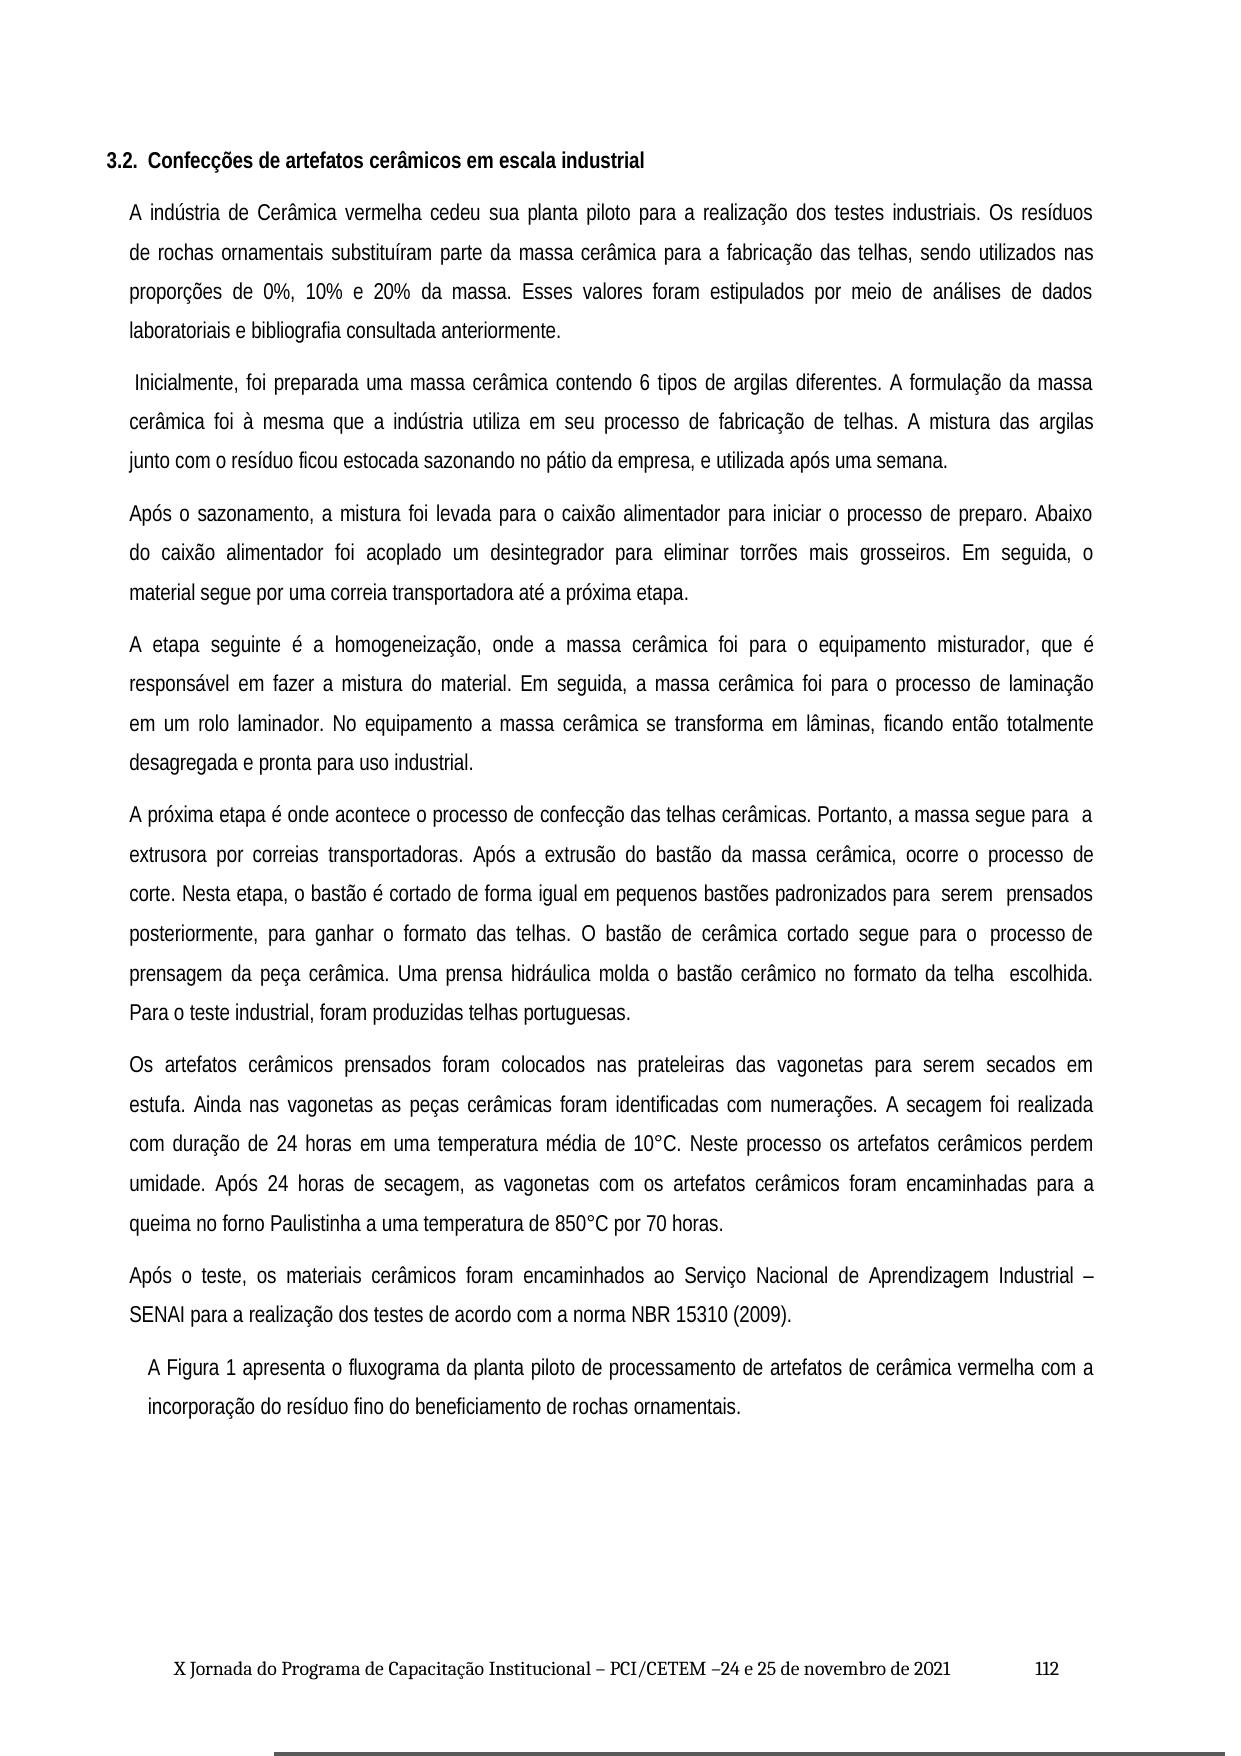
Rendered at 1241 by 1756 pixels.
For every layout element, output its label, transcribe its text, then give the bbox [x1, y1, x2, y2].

text Inicialmente, foi preparada uma massa cerâmica contendo 6 tipos de argilas diferentes. A formulação da massa cerâmica foi à mesma que a indústria utiliza em seu processo de fabricação de telhas. A mistura das argilas junto com o resíduo ficou estocada sazonando no pátio da empresa, e utilizada após uma semana. [129, 369, 1094, 474]
text A indústria de Cerâmica vermelha cedeu sua planta piloto para a realização dos testes industriais. Os resíduos de rochas ornamentais substituíram parte da massa cerâmica para a fabricação das telhas, sendo utilizados nas proporções de 0%, 10% e 20% da massa. Esses valores foram estipulados por meio de análises de dados laboratoriais e bibliografia consultada anteriormente. [129, 199, 1094, 343]
text Após o teste, os materiais cerâmicos foram encaminhados ao Serviço Nacional de Aprendizagem Industrial – SENAI para a realização dos testes de acordo com a norma NBR 15310 (2009). [129, 1262, 1093, 1328]
text A Figura 1 apresenta o fluxograma da planta piloto de processamento de artefatos de cerâmica vermelha com a incorporação do resíduo fino do beneficiamento de rochas ornamentais. [148, 1353, 1094, 1419]
text A próxima etapa é onde acontece o processo de confecção das telhas cerâmicas. Portanto, a massa segue para a extrusora por correias transportadoras. Após a extrusão do bastão da massa cerâmica, ocorre o processo de corte. Nesta etapa, o bastão é cortado de forma igual em pequenos bastões padronizados para serem prensados posteriormente, para ganhar o formato das telhas. O bastão de cerâmica cortado segue para o processo de prensagem da peça cerâmica. Uma prensa hidráulica molda o bastão cerâmico no formato da telha escolhida. Para o teste industrial, foram produzidas telhas portuguesas. [129, 801, 1094, 1025]
text A etapa seguinte é a homogeneização, onde a massa cerâmica foi para o equipamento misturador, que é responsável em fazer a mistura do material. Em seguida, a massa cerâmica foi para o processo de laminação em um rolo laminador. No equipamento a massa cerâmica se transforma em lâminas, ficando então totalmente desagregada e pronta para uso industrial. [129, 631, 1094, 776]
text Após o sazonamento, a mistura foi levada para o caixão alimentador para iniciar o processo de preparo. Abaixo do caixão alimentador foi acoplado um desintegrador para eliminar torrões mais grosseiros. Em seguida, o material segue por uma correia transportadora até a próxima etapa. [129, 499, 1094, 605]
list Confecções de artefatos cerâmicos em escala industrial [106, 147, 1111, 173]
text Os artefatos cerâmicos prensados foram colocados nas prateleiras das vagonetas para serem secados em estufa. Ainda nas vagonetas as peças cerâmicas foram identificadas com numerações. A secagem foi realizada com duração de 24 horas em uma temperatura média de 10°C. Neste processo os artefatos cerâmicos perdem umidade. Após 24 horas de secagem, as vagonetas com os artefatos cerâmicos foram encaminhadas para a queima no forno Paulistinha a uma temperatura de 850°C por 70 horas. [129, 1051, 1094, 1236]
